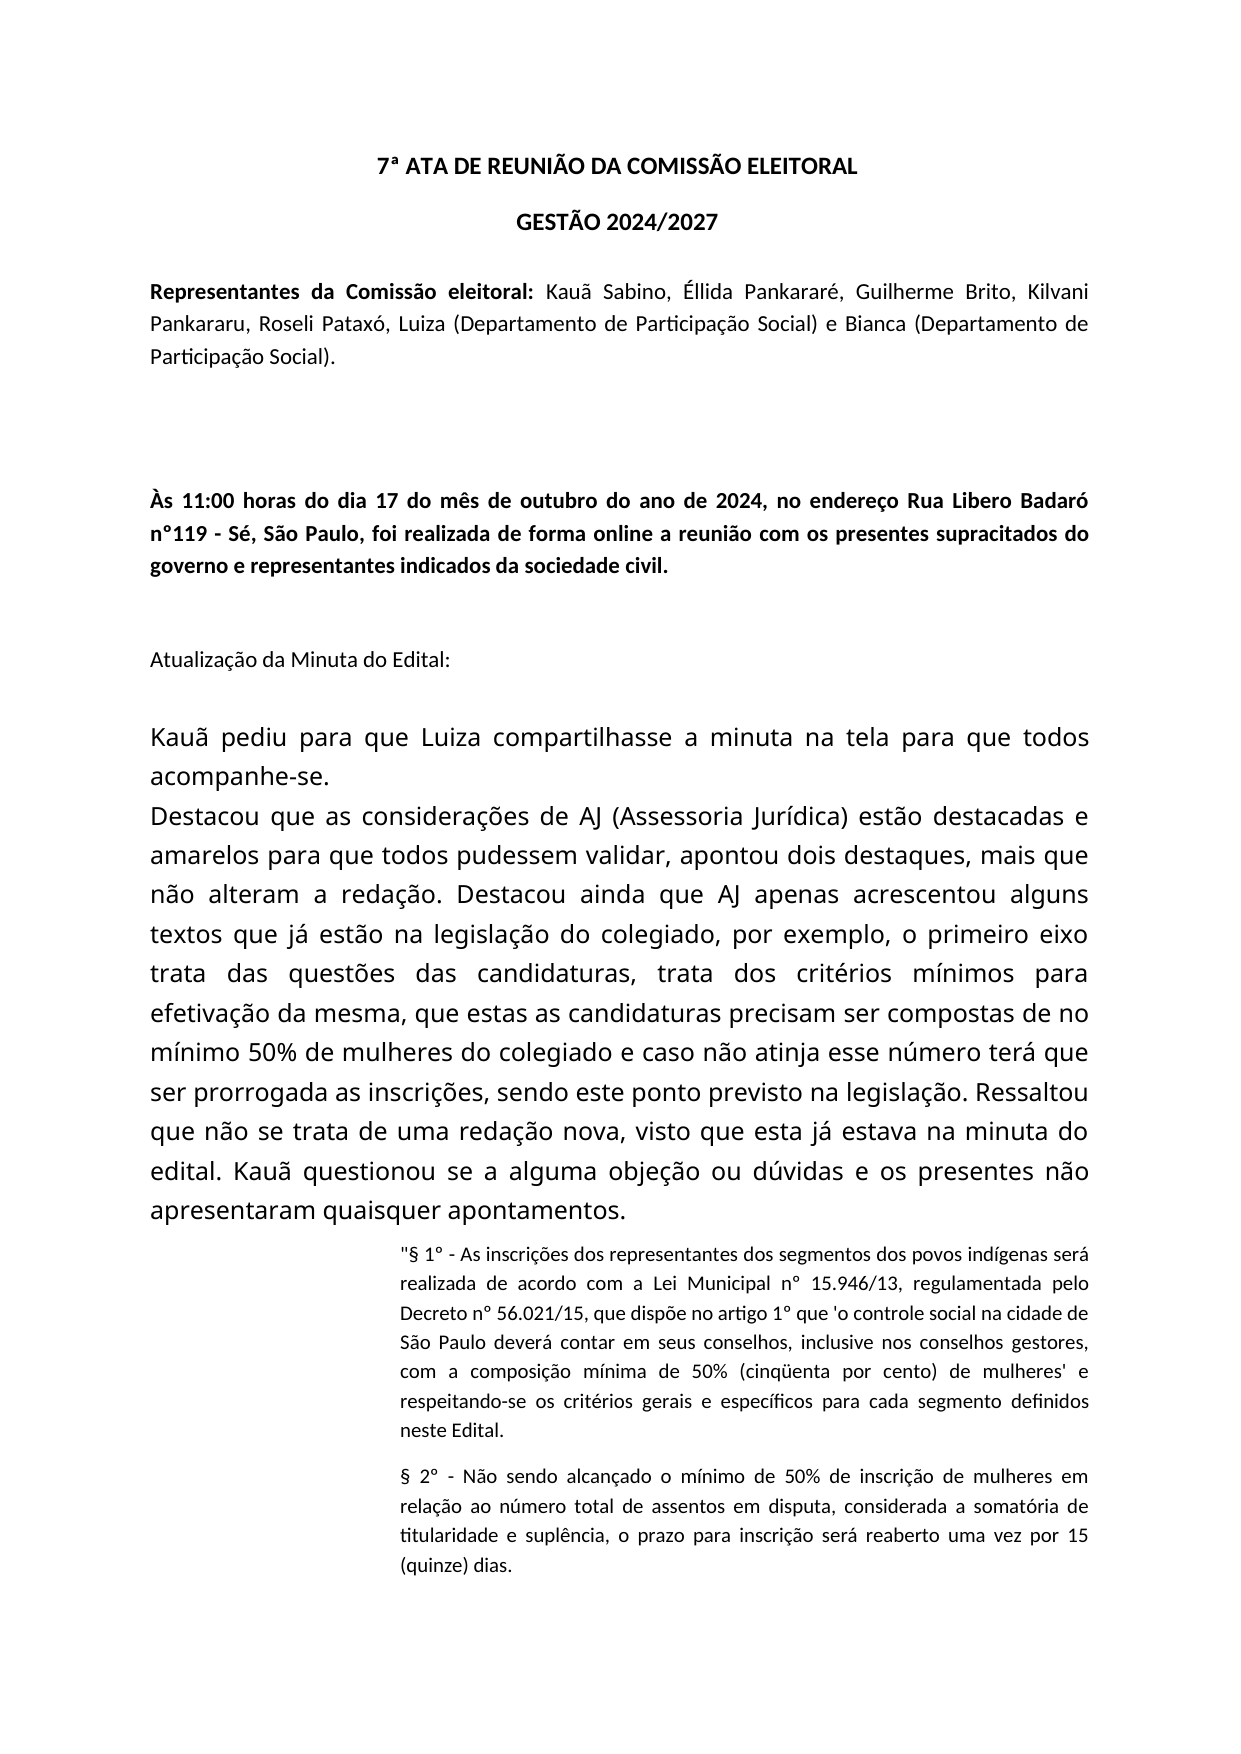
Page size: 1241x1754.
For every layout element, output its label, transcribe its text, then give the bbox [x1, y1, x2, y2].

text Representantes da Comissão eleitoral: Kauã Sabino, Éllida Pankararé, Guilherme Brito, Kilvani Pankararu, Roseli Pataxó, Luiza (Departamento de Participação Social) e Bianca (Departamento de Participação Social). [150, 277, 1090, 370]
text Kauã pediu para que Luiza compartilhasse a minuta na tela para que todos acompanhe-se. [150, 719, 1090, 793]
text "§ 1º - As inscrições dos representantes dos segmentos dos povos indígenas será realizada de acordo com a Lei Municipal nº 15.946/13, regulamentada pelo Decreto nº 56.021/15, que dispõe no artigo 1º que 'o controle social na cidade de São Paulo deverá contar em seus conselhos, inclusive nos conselhos gestores, com a composição mínima de 50% (cinqüenta por cento) de mulheres' e respeitando-se os critérios gerais e específicos para cada segmento definidos neste Edital. [400, 1241, 1090, 1443]
text Atualização da Minuta do Edital: [150, 640, 1090, 674]
text 7ª ATA DE REUNIÃO DA COMISSÃO ELEITORAL [150, 150, 1090, 181]
text Destacou que as considerações de AJ (Assessoria Jurídica) estão destacadas e amarelos para que todos pudessem validar, apontou dois destaques, mais que não alteram a redação. Destacou ainda que AJ apenas acrescentou alguns textos que já estão na legislação do colegiado, por exemplo, o primeiro eixo trata das questões das candidaturas, trata dos critérios mínimos para efetivação da mesma, que estas as candidaturas precisam ser compostas de no mínimo 50% de mulheres do colegiado e caso não atinja esse número terá que ser prorrogada as inscrições, sendo este ponto previsto na legislação. Ressaltou que não se trata de uma redação nova, visto que esta já estava na minuta do edital. Kauã questionou se a alguma objeção ou dúvidas e os presentes não apresentaram quaisquer apontamentos. [150, 798, 1090, 1227]
text Às 11:00 horas do dia 17 do mês de outubro do ano de 2024, no endereço Rua Libero Badaró nº119 - Sé, São Paulo, foi realizada de forma online a reunião com os presentes supracitados do governo e representantes indicados da sociedade civil. [150, 487, 1090, 579]
text § 2º - Não sendo alcançado o mínimo de 50% de inscrição de mulheres em relação ao número total de assentos em disputa, considerada a somatória de titularidade e suplência, o prazo para inscrição será reaberto uma vez por 15 (quinze) dias. [400, 1464, 1090, 1578]
text GESTÃO 2024/2027 [150, 206, 1090, 237]
